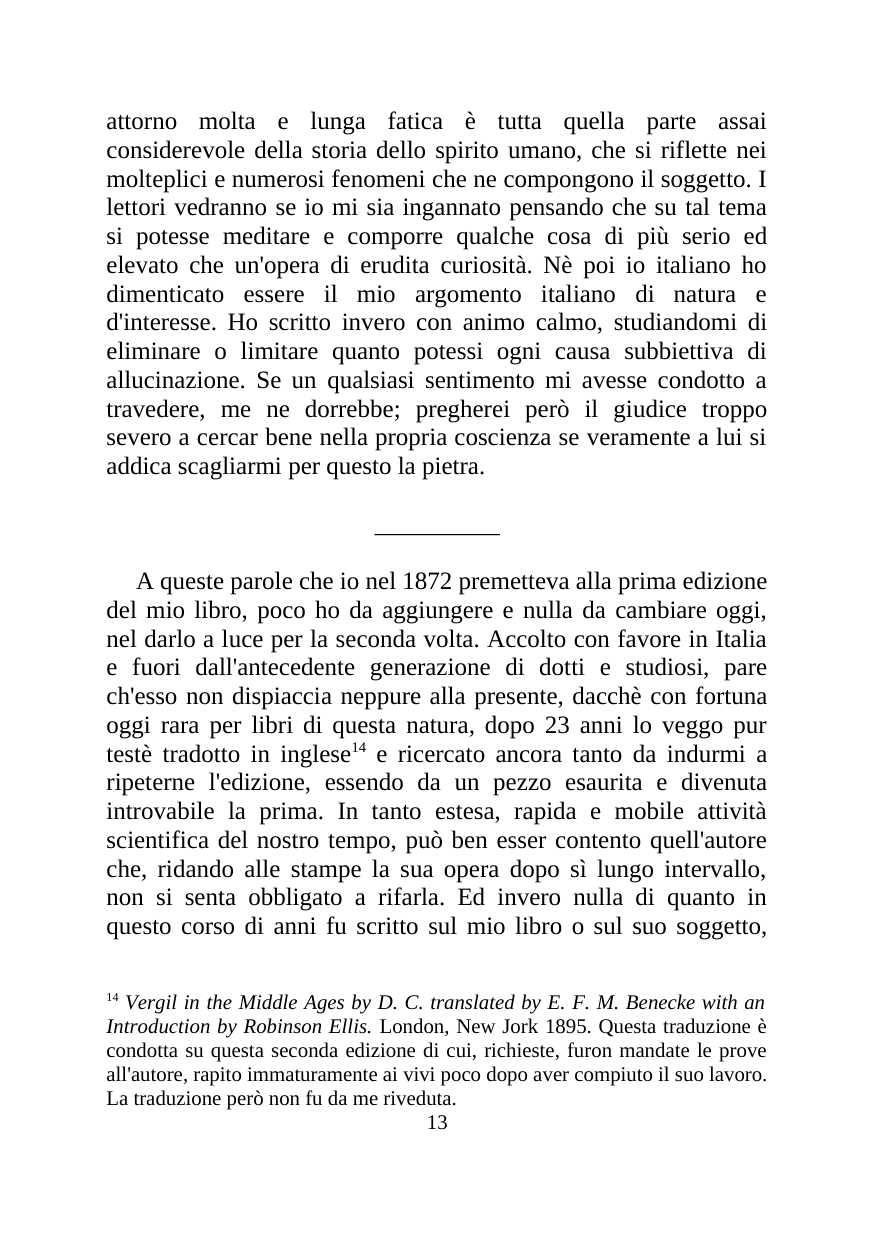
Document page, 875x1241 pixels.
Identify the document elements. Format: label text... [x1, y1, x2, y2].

text attorno molta e lunga fatica è tutta quella parte assai considerevole della storia dello spirito umano, che si riflette nei molteplici e numerosi fenomeni che ne compongono il soggetto. I lettori vedranno se io mi sia ingannato pensando che su tal tema si potesse meditare e comporre qualche cosa di più serio ed elevato che un'opera di erudita curiosità. Nè poi io italiano ho dimenticato essere il mio argomento italiano di natura e d'interesse. Ho scritto invero con animo calmo, studiandomi di eliminare o limitare quanto potessi ogni causa subbiettiva di allucinazione. Se un qualsiasi sentimento mi avesse condotto a travedere, me ne dorrebbe; pregherei però il giudice troppo severo a cercar bene nella propria coscienza se veramente a lui si addica scagliarmi per questo la pietra. [106, 106, 768, 480]
text Vergil in the Middle Ages by D. C. translated by E. F. M. Benecke with an Introduction by Robinson Ellis. London, New Jork 1895. Questa traduzione è condotta su questa seconda edizione di cui, richieste, furon mandate le prove all'autore, rapito immaturamente ai vivi poco dopo aver compiuto il suo lavoro. La traduzione però non fu da me riveduta. [106, 989, 768, 1110]
text A queste parole che io nel 1872 premetteva alla prima edizione del mio libro, poco ho da aggiungere e nulla da cambiare oggi, nel darlo a luce per la seconda volta. Accolto con favore in Italia e fuori dall'antecedente generazione di dotti e studiosi, pare ch'esso non dispiaccia neppure alla presente, dacchè con fortuna oggi rara per libri di questa natura, dopo 23 anni lo veggo pur testè tradotto in inglese e ricercato ancora tanto da indurmi a ripeterne l'edizione, essendo da un pezzo esaurita e divenuta introvabile la prima. In tanto estesa, rapida e mobile attività scientifica del nostro tempo, può ben esser contento quell'autore che, ridando alle stampe la sua opera dopo sì lungo intervallo, non si senta obbligato a rifarla. Ed invero nulla di quanto in questo corso di anni fu scritto sul mio libro o sul suo soggetto, [106, 566, 768, 940]
text __________ [106, 509, 768, 537]
